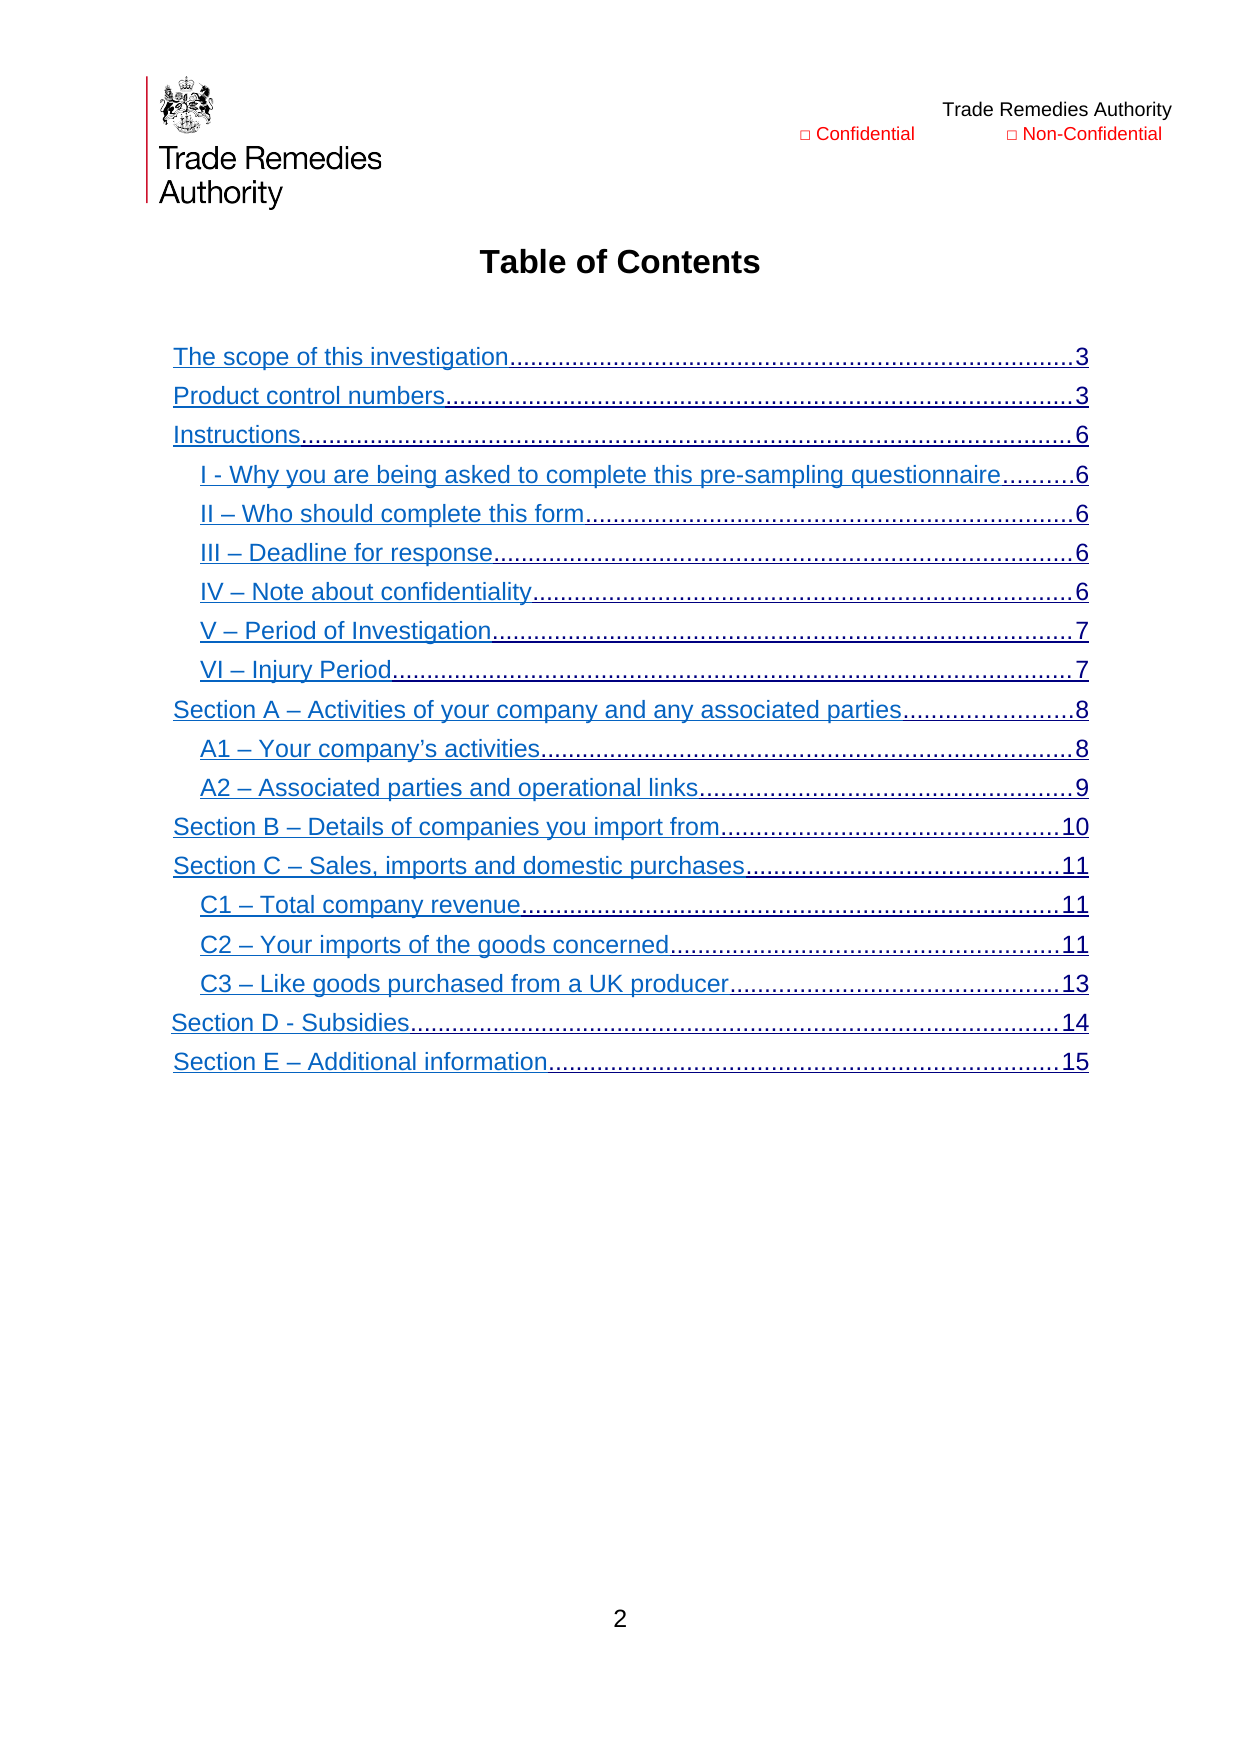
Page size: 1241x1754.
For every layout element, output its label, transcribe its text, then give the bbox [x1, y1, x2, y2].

text Section B – Details of companies you import from 10 [173, 812, 1090, 841]
text IV – Note about confidentiality 6 [200, 577, 1090, 606]
text C2 – Your imports of the goods concerned 11 [200, 930, 1090, 958]
text Product control numbers 3 [173, 381, 1090, 410]
text Table of Contents [150, 242, 1090, 280]
text A2 – Associated parties and operational links 9 [200, 773, 1090, 802]
text Instructions 6 [173, 421, 1090, 449]
text V – Period of Investigation 7 [200, 616, 1090, 645]
text II – Who should complete this form 6 [200, 499, 1090, 528]
text III – Deadline for response 6 [200, 538, 1090, 567]
text Section C – Sales, imports and domestic purchases 11 [173, 851, 1090, 880]
text Section D - Subsidies 14 [150, 1008, 1090, 1037]
text Section E – Additional information 15 [173, 1047, 1090, 1076]
text I - Why you are being asked to complete this pre-sampling questionnaire 6 [200, 460, 1090, 488]
text A1 – Your company’s activities 8 [200, 734, 1090, 763]
text C3 – Like goods purchased from a UK producer 13 [200, 969, 1090, 998]
text C1 – Total company revenue 11 [200, 891, 1090, 919]
text The scope of this investigation 3 [173, 342, 1090, 371]
text VI – Injury Period 7 [200, 656, 1090, 684]
text Section A – Activities of your company and any associated parties 8 [173, 695, 1090, 723]
